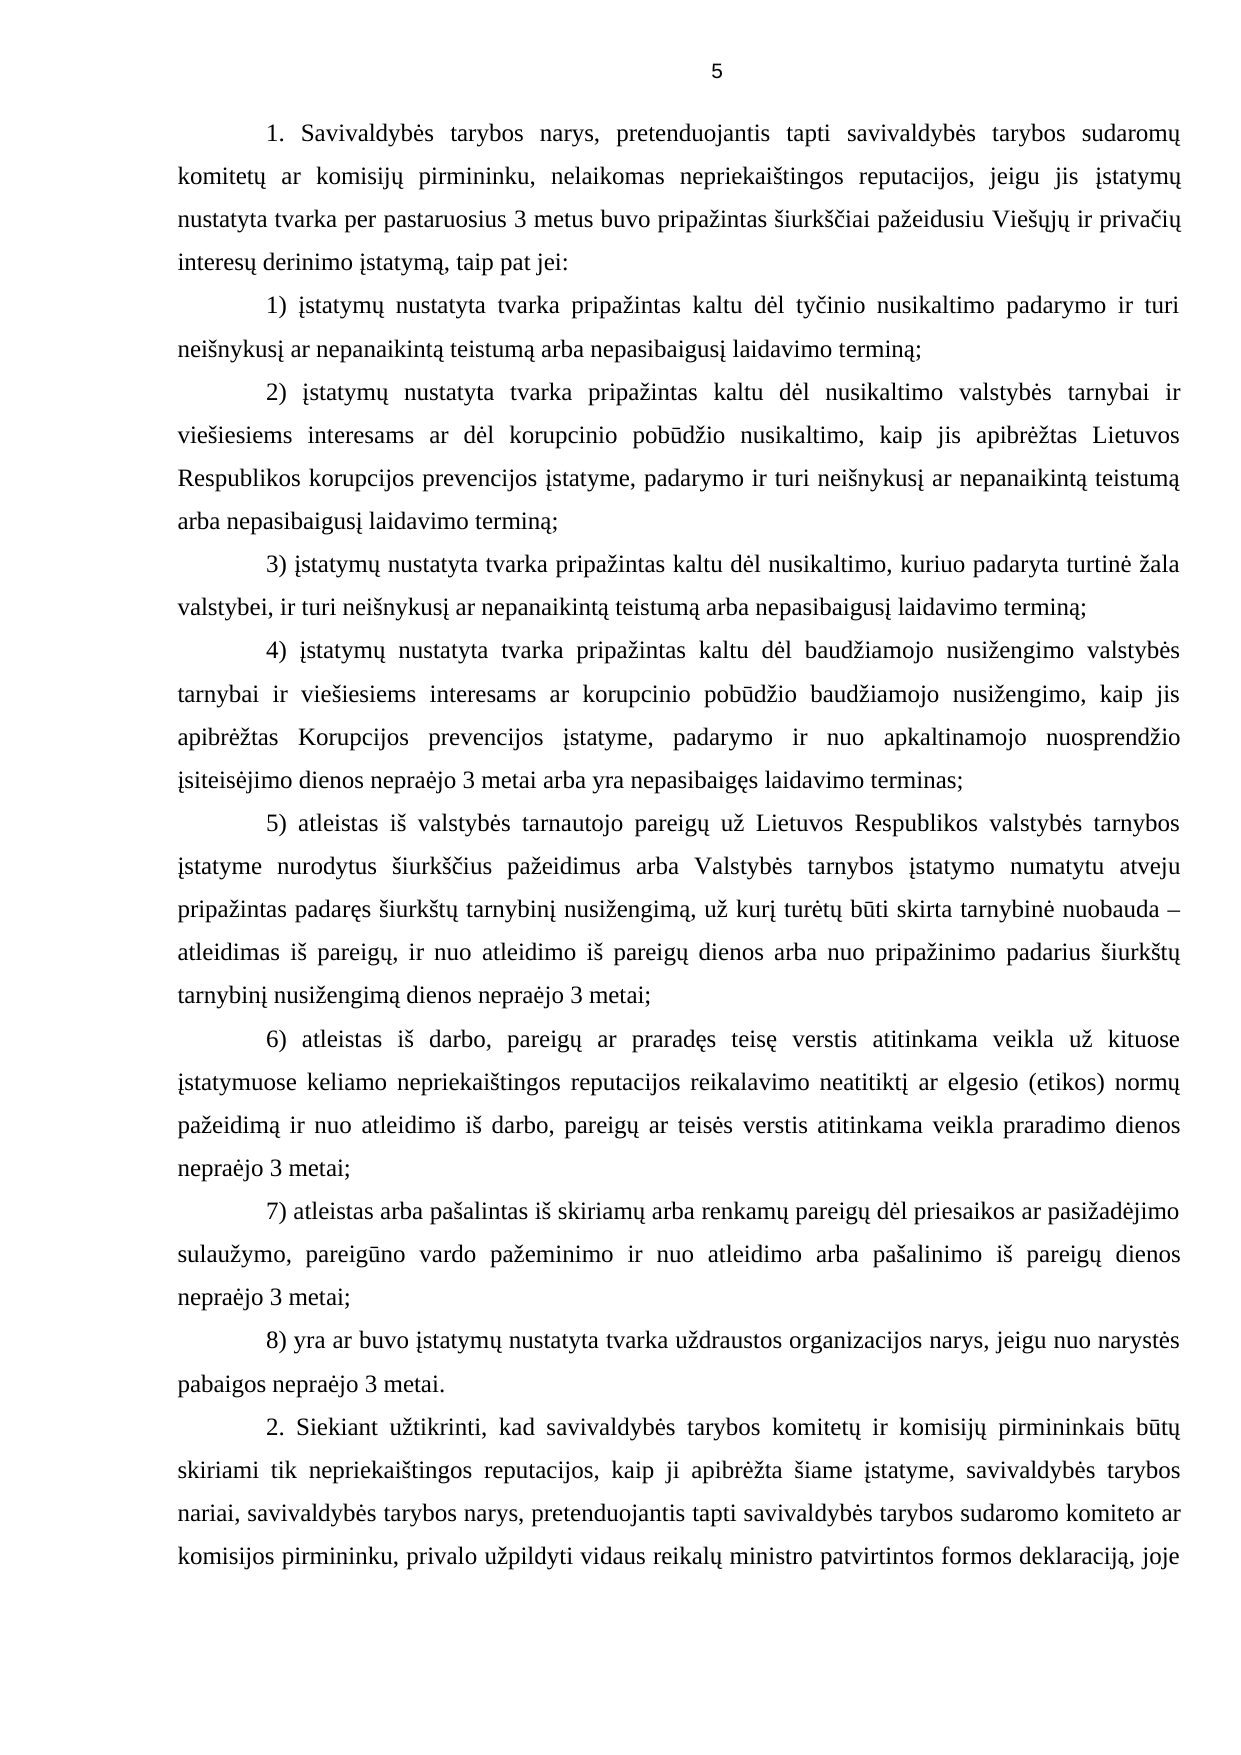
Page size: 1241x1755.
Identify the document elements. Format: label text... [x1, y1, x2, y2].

text 7) atleistas arba pašalintas iš skiriamų arba renkamų pareigų dėl priesaikos ar pasižadėjimo sulaužymo, pareigūno vardo pažeminimo ir nuo atleidimo arba pašalinimo iš pareigų dienos nepraėjo 3 metai; [177, 1196, 1181, 1311]
text 1. Savivaldybės tarybos narys, pretenduojantis tapti savivaldybės tarybos sudaromų komitetų ar komisijų pirmininku, nelaikomas nepriekaištingos reputacijos, jeigu jis įstatymų nustatyta tvarka per pastaruosius 3 metus buvo pripažintas šiurkščiai pažeidusiu Viešųjų ir privačių interesų derinimo įstatymą, taip pat jei: [177, 118, 1181, 276]
text 2) įstatymų nustatyta tvarka pripažintas kaltu dėl nusikaltimo valstybės tarnybai ir viešiesiems interesams ar dėl korupcinio pobūdžio nusikaltimo, kaip jis apibrėžtas Lietuvos Respublikos korupcijos prevencijos įstatyme, padarymo ir turi neišnykusį ar nepanaikintą teistumą arba nepasibaigusį laidavimo terminą; [177, 377, 1181, 535]
text 6) atleistas iš darbo, pareigų ar praradęs teisę verstis atitinkama veikla už kituose įstatymuose keliamo nepriekaištingos reputacijos reikalavimo neatitiktį ar elgesio (etikos) normų pažeidimą ir nuo atleidimo iš darbo, pareigų ar teisės verstis atitinkama veikla praradimo dienos nepraėjo 3 metai; [177, 1024, 1181, 1182]
text 2. Siekiant užtikrinti, kad savivaldybės tarybos komitetų ir komisijų pirmininkais būtų skiriami tik nepriekaištingos reputacijos, kaip ji apibrėžta šiame įstatyme, savivaldybės tarybos nariai, savivaldybės tarybos narys, pretenduojantis tapti savivaldybės tarybos sudaromo komiteto ar komisijos pirmininku, privalo užpildyti vidaus reikalų ministro patvirtintos formos deklaraciją, joje [177, 1412, 1181, 1570]
text 5) atleistas iš valstybės tarnautojo pareigų už Lietuvos Respublikos valstybės tarnybos įstatyme nurodytus šiurkščius pažeidimus arba Valstybės tarnybos įstatymo numatytu atveju pripažintas padaręs šiurkštų tarnybinį nusižengimą, už kurį turėtų būti skirta tarnybinė nuobauda – atleidimas iš pareigų, ir nuo atleidimo iš pareigų dienos arba nuo pripažinimo padarius šiurkštų tarnybinį nusižengimą dienos nepraėjo 3 metai; [177, 808, 1181, 1009]
text 1) įstatymų nustatyta tvarka pripažintas kaltu dėl tyčinio nusikaltimo padarymo ir turi neišnykusį ar nepanaikintą teistumą arba nepasibaigusį laidavimo terminą; [177, 291, 1181, 362]
text 4) įstatymų nustatyta tvarka pripažintas kaltu dėl baudžiamojo nusižengimo valstybės tarnybai ir viešiesiems interesams ar korupcinio pobūdžio baudžiamojo nusižengimo, kaip jis apibrėžtas Korupcijos prevencijos įstatyme, padarymo ir nuo apkaltinamojo nuosprendžio įsiteisėjimo dienos nepraėjo 3 metai arba yra nepasibaigęs laidavimo terminas; [177, 636, 1181, 794]
text 8) yra ar buvo įstatymų nustatyta tvarka uždraustos organizacijos narys, jeigu nuo narystės pabaigos nepraėjo 3 metai. [177, 1326, 1181, 1397]
text 3) įstatymų nustatyta tvarka pripažintas kaltu dėl nusikaltimo, kuriuo padaryta turtinė žala valstybei, ir turi neišnykusį ar nepanaikintą teistumą arba nepasibaigusį laidavimo terminą; [177, 549, 1181, 621]
